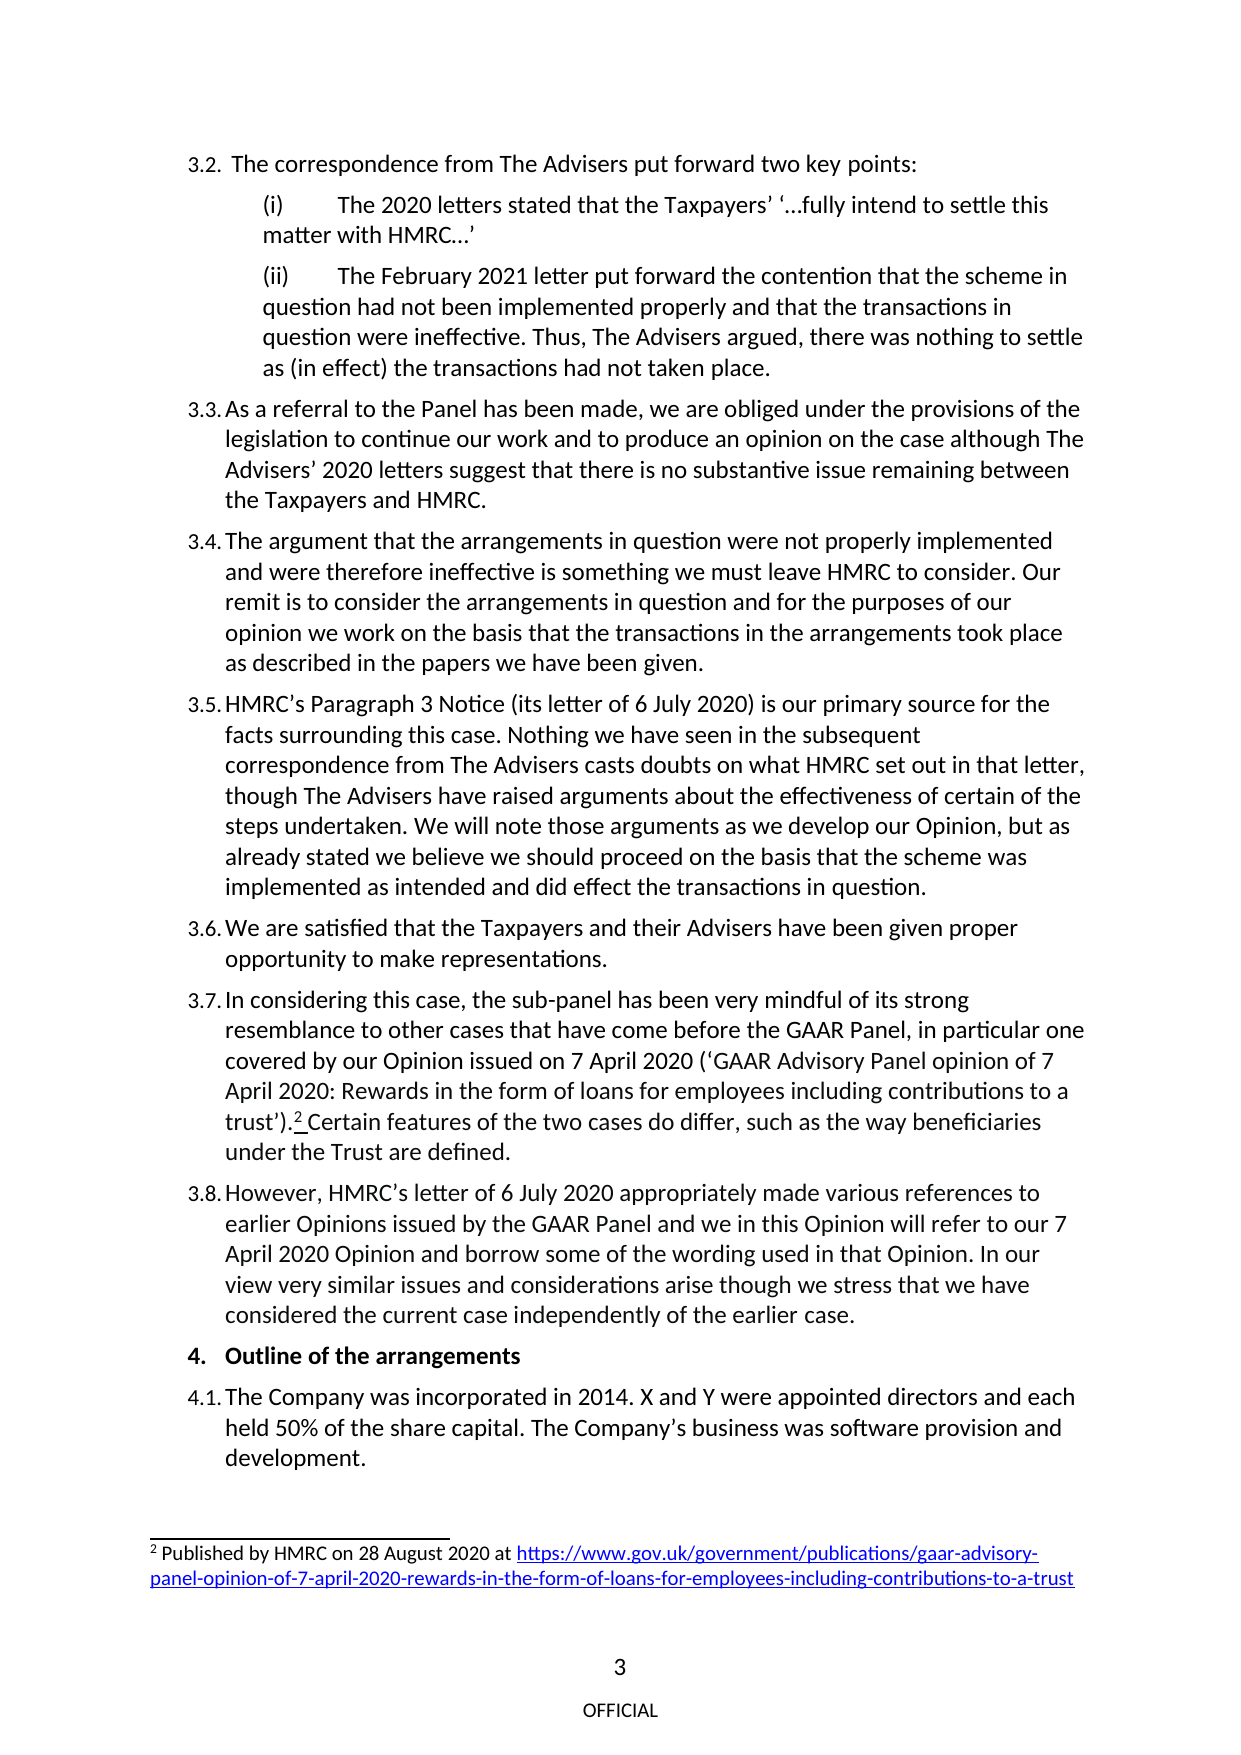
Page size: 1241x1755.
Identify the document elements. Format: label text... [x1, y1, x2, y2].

text 2 Published by HMRC on 28 August 2020 at https://www.gov.uk/government/publications/gaar-advisory- panel-opinion-of-7-april-2020-rewards-in-the-form-of-loans-for-employees-including-contributions-to-a-trust [150, 1537, 1076, 1591]
list HMRC’s Paragraph 3 Notice (its letter of 6 July 2020) is our primary source for the facts surrounding this case. Nothing we have seen in the subsequent correspondence from The Advisers casts doubts on what HMRC set out in that letter, though The Advisers have raised arguments about the effectiveness of certain of the steps undertaken. We will note those arguments as we develop our Opinion, but as already stated we believe we should proceed on the basis that the scheme was implemented as intended and did effect the transactions in question. [187, 688, 1088, 902]
list We are satisfied that the Taxpayers and their Advisers have been given proper opportunity to make representations. [187, 912, 1027, 973]
list However, HMRC’s letter of 6 July 2020 appropriately made various references to earlier Opinions issued by the GAAR Panel and we in this Opinion will refer to our 7 April 2020 Opinion and borrow some of the wording used in that Opinion. In our view very similar issues and considerations arise though we stress that we have considered the current case independently of the earlier case. [187, 1177, 1069, 1330]
list The correspondence from The Advisers put forward two key points: [187, 148, 1103, 178]
list The 2020 letters stated that the Taxpayers’ ‘…fully intend to settle this matter with HMRC…’ [262, 189, 1053, 250]
subtitle Outline of the arrangements [187, 1340, 1103, 1371]
list As a referral to the Panel has been made, we are obliged under the provisions of the legislation to continue our work and to produce an opinion on the case although The Advisers’ 2020 letters suggest that there is no substantive issue remaining between the Taxpayers and HMRC. [187, 393, 1088, 515]
list The Company was incorporated in 2014. X and Y were appointed directors and each held 50% of the share capital. The Company’s business was software provision and development. [187, 1381, 1083, 1473]
list In considering this case, the sub-panel has been very mindful of its strong resemblance to other cases that have come before the GAAR Panel, in particular one covered by our Opinion issued on 7 April 2020 (‘GAAR Advisory Panel opinion of 7 April 2020: Rewards in the form of loans for employees including contributions to a trust’).2 Certain features of the two cases do differ, such as the way beneficiaries under the Trust are defined. [187, 984, 1087, 1167]
list The February 2021 letter put forward the contention that the scheme in question had not been implemented properly and that the transactions in question were ineffective. Thus, The Advisers argued, there was nothing to settle as (in effect) the transactions had not taken place. [262, 260, 1090, 382]
list The argument that the arrangements in question were not properly implemented and were therefore ineffective is something we must leave HMRC to consider. Our remit is to consider the arrangements in question and for the purposes of our opinion we work on the basis that the transactions in the arrangements took place as described in the papers we have been given. [187, 525, 1065, 678]
